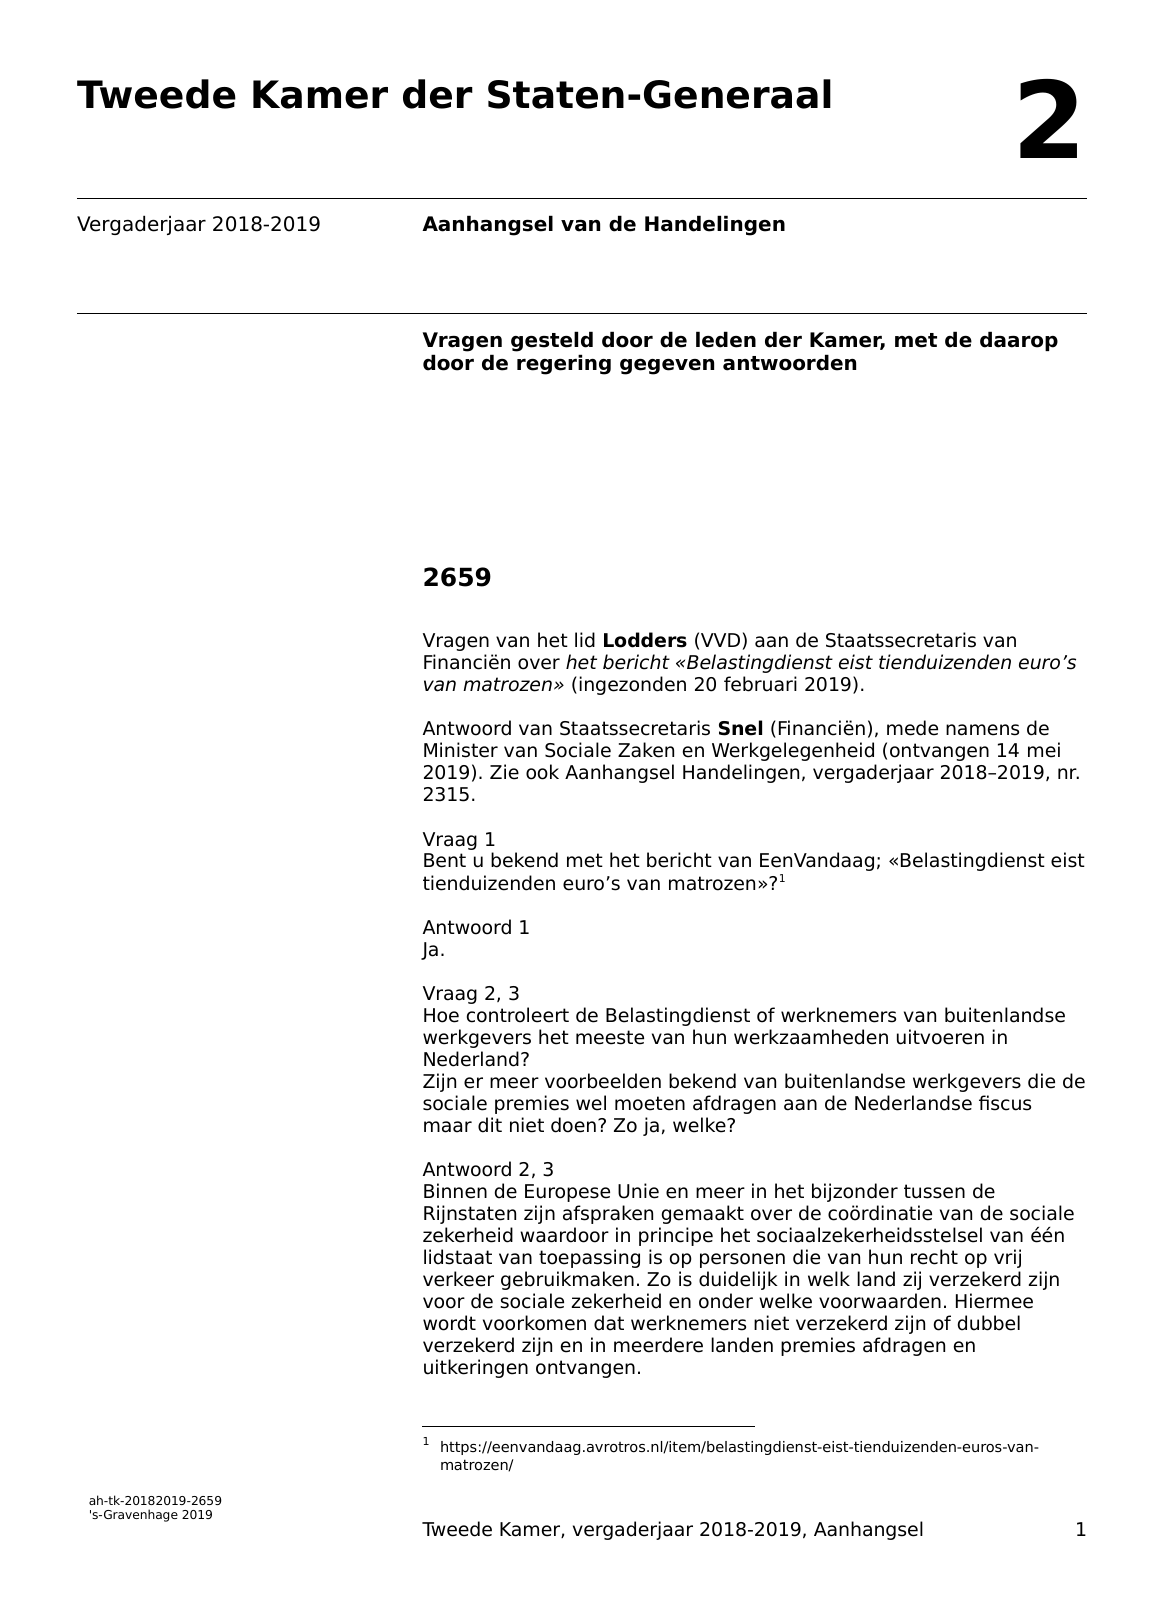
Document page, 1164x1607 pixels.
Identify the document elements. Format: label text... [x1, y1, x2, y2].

table_header 2 [886, 59, 1087, 198]
table_cell [77, 314, 422, 375]
text Binnen de Europese Unie en meer in het bijzonder tussen de Rijnstaten zijn afspraken gemaakt over de coördinatie van de sociale zekerheid waardoor in principe het sociaalzekerheidsstelsel van één lidstaat van toepassing is op personen die van hun recht op vrij verkeer gebruikmaken. Zo is duidelijk in welk land zij verzekerd zijn voor de sociale zekerheid en onder welke voorwaarden. Hiermee wordt voorkomen dat werknemers niet verzekerd zijn of dubbel verzekerd zijn en in meerdere landen premies afdragen en uitkeringen ontvangen. [422, 1181, 1087, 1378]
text Ja. [422, 938, 1087, 961]
text 's-Gravenhage 2019 [88, 1508, 323, 1522]
table_header Tweede Kamer der Staten-Generaal [77, 59, 886, 198]
text Zijn er meer voorbeelden bekend van buitenlandse werkgevers die de sociale premies wel moeten afdragen aan de Nederlandse fiscus maar dit niet doen? Zo ja, welke? [422, 1071, 1087, 1137]
text ah-tk-20182019-2659 [88, 1494, 323, 1508]
text Vraag 1 [422, 828, 1087, 850]
text Antwoord van Staatssecretaris Snel (Financiën), mede namens de Minister van Sociale Zaken en Werkgelegenheid (ontvangen 14 mei 2019). Zie ook Aanhangsel Handelingen, vergaderjaar 2018–2019, nr. 2315. [422, 718, 1087, 806]
text Vraag 2, 3 [422, 983, 1087, 1005]
text Hoe controleert de Belastingdienst of werknemers van buitenlandse werkgevers het meeste van hun werkzaamheden uitvoeren in Nederland? [422, 1005, 1087, 1071]
text Antwoord 1 [422, 917, 1087, 938]
text Bent u bekend met het bericht van EenVandaag; «Belastingdienst eist tienduizenden euro’s van matrozen»? [422, 850, 1087, 894]
text 2659 [422, 563, 1087, 592]
text Vragen van het lid Lodders (VVD) aan de Staatssecretaris van Financiën over het bericht «Belastingdienst eist tienduizenden euro’s van matrozen» (ingezonden 20 februari 2019). [422, 630, 1087, 696]
text https://eenvandaag.avrotros.nl/item/belastingdienst-eist-tienduizenden-euros-van-matrozen/ [422, 1435, 1087, 1474]
table_cell Aanhangsel van de Handelingen [422, 199, 1087, 313]
table_cell Vragen gesteld door de leden der Kamer, met de daarop door de regering gegeven antwoorden [422, 314, 1087, 375]
table_cell Vergaderjaar 2018-2019 [77, 199, 422, 313]
text Antwoord 2, 3 [422, 1159, 1087, 1181]
